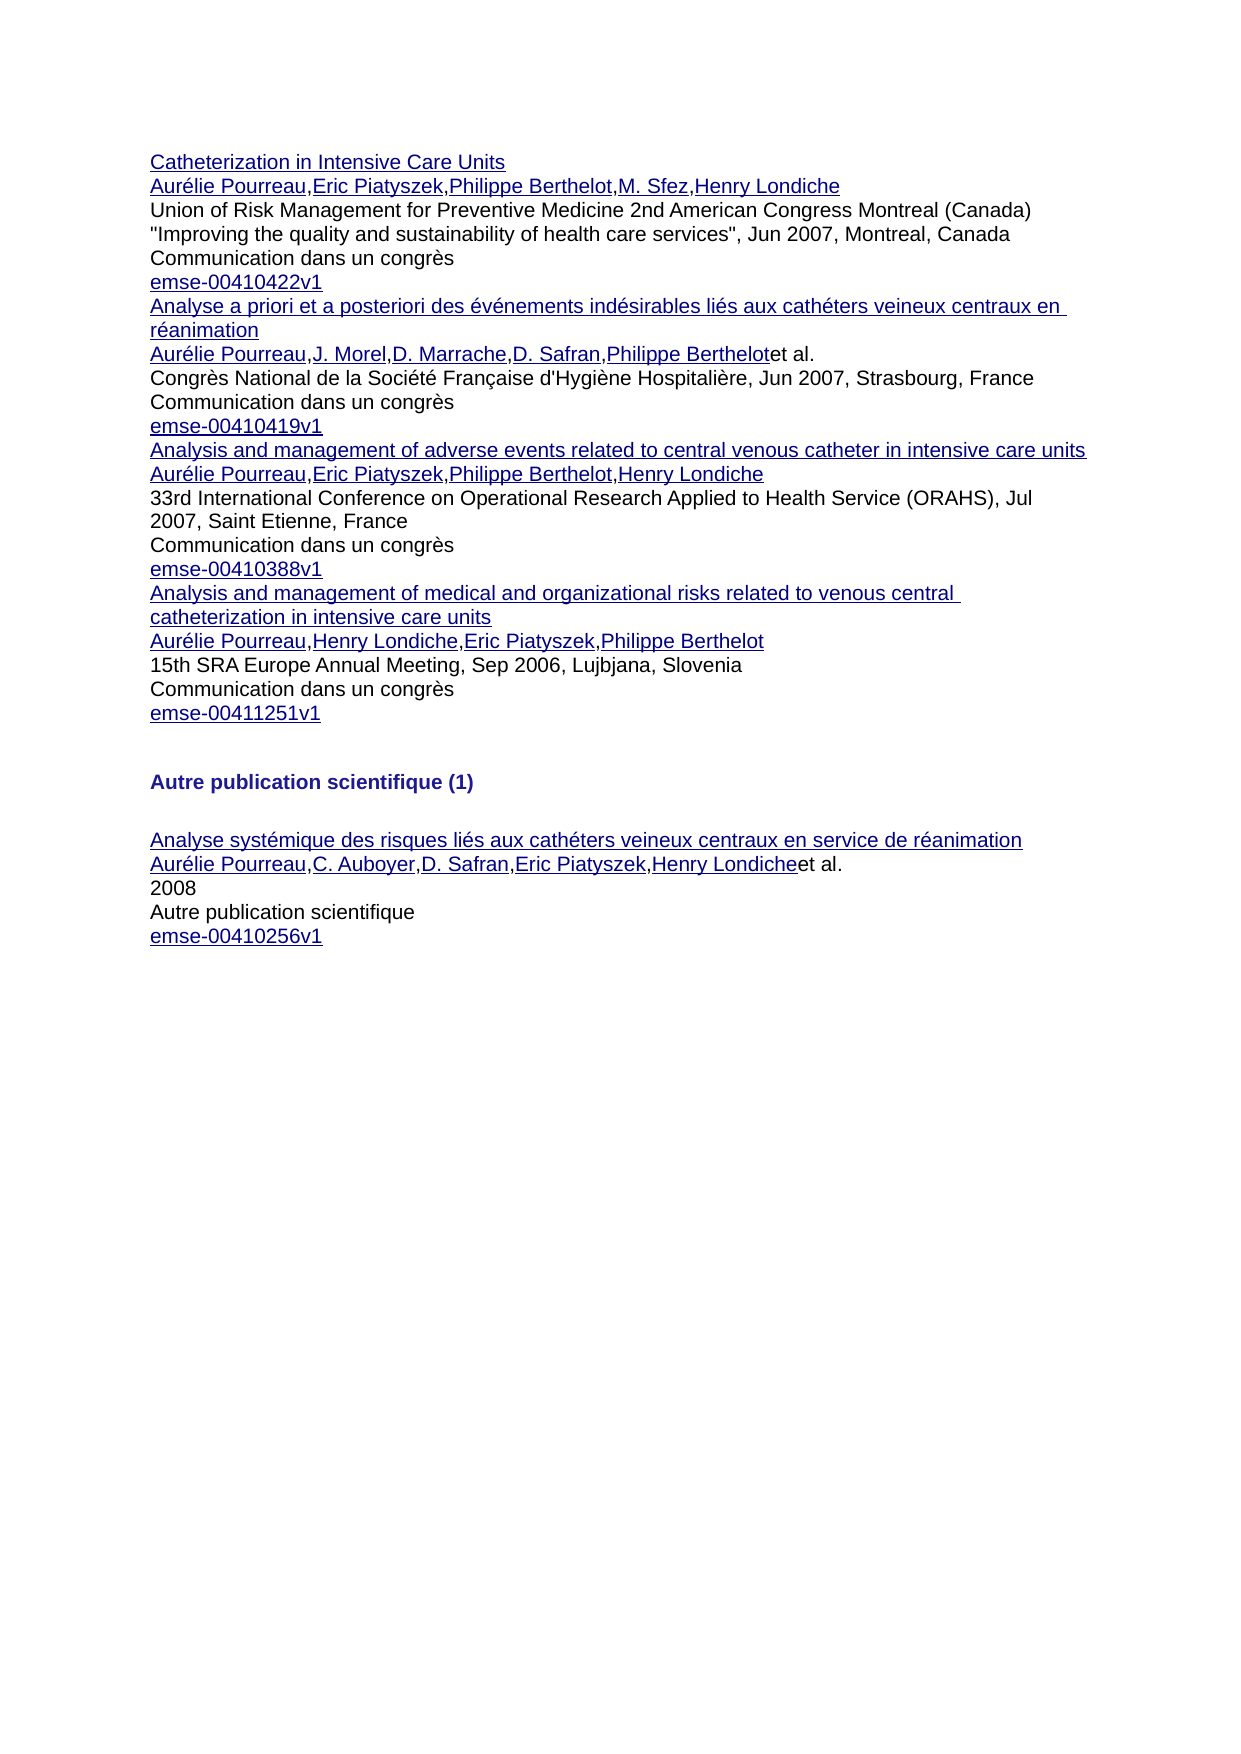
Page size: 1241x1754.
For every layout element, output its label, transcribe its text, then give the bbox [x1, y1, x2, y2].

table_header Analyse systémique des risques liés aux cathéters veineux centraux en service de réanimation Aurélie Pourreau,C. Auboyer,D. Safran,Eric Piatyszek,Henry Londicheet al. 2008 Autre publication scientifique emse-00410256v1 [150, 828, 1090, 948]
table_cell Analysis and management of medical and organizational risks related to venous central catheterization in intensive care units Aurélie Pourreau,Henry Londiche,Eric Piatyszek,Philippe Berthelot 15th SRA Europe Annual Meeting, Sep 2006, Lujbjana, Slovenia Communication dans un congrès emse-00411251v1 [150, 581, 1090, 725]
table_cell Analysis and management of adverse events related to central venous catheter in intensive care units Aurélie Pourreau,Eric Piatyszek,Philippe Berthelot,Henry Londiche 33rd International Conference on Operational Research Applied to Health Service (ORAHS), Jul 2007, Saint Etienne, France Communication dans un congrès emse-00410388v1 [150, 438, 1090, 581]
subtitle Autre publication scientifique (1) [150, 770, 1090, 794]
table_cell Analysis and Management of Medical and Organizational Risks Related to Central Venous Catheterization in Intensive Care Units Aurélie Pourreau,Eric Piatyszek,Philippe Berthelot,M. Sfez,Henry Londiche Union of Risk Management for Preventive Medicine 2nd American Congress Montreal (Canada) "Improving the quality and sustainability of health care services", Jun 2007, Montreal, Canada Communication dans un congrès emse-00410422v1 [150, 150, 1090, 294]
table_cell Analyse a priori et a posteriori des événements indésirables liés aux cathéters veineux centraux en réanimation Aurélie Pourreau,J. Morel,D. Marrache,D. Safran,Philippe Berthelotet al. Congrès National de la Société Française d'Hygiène Hospitalière, Jun 2007, Strasbourg, France Communication dans un congrès emse-00410419v1 [150, 294, 1090, 437]
